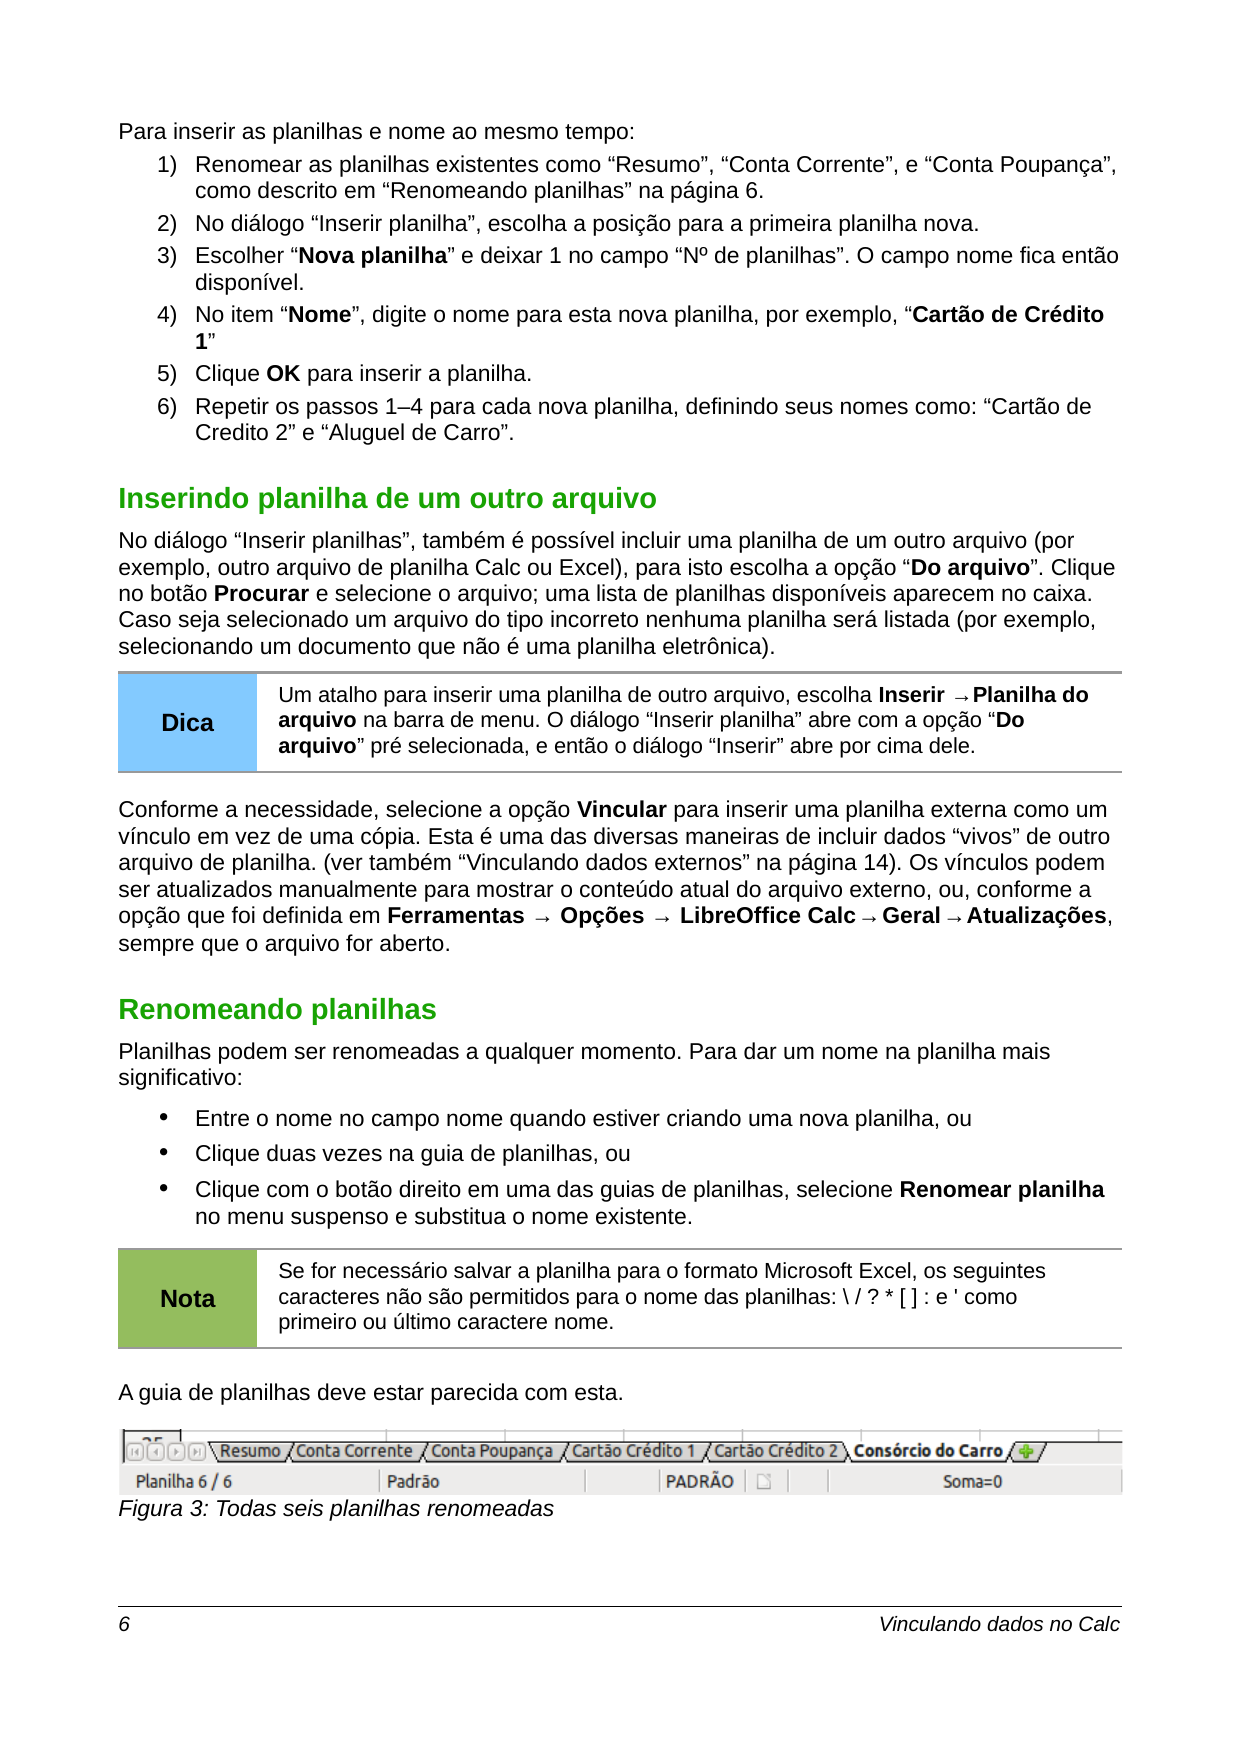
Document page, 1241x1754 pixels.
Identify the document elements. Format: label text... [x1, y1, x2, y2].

picture [118, 1429, 1123, 1495]
text Conforme a necessidade, selecione a opção Vincular para inserir uma planilha externa como um vínculo em vez de uma cópia. Esta é uma das diversas maneiras de incluir dados “vivos” de outro arquivo de planilha. (ver também “Vinculando dados externos” na página 14). Os vínculos podem ser atualizados manualmente para mostrar o conteúdo atual do arquivo externo, ou, conforme a opção que foi definida em Ferramentas → Opções → LibreOffice Calc → Geral → Atualizações, sempre que o arquivo for aberto. [118, 796, 1122, 957]
table_header Se for necessário salvar a planilha para o formato Microsoft Excel, os seguintes caracteres não são permitidos para o nome das planilhas: \ / ? * [ ] : e ' como primeiro ou último caractere nome. [257, 1250, 1122, 1347]
text Planilhas podem ser renomeadas a qualquer momento. Para dar um nome na planilha mais significativo: [118, 1038, 1122, 1091]
text No diálogo “Inserir planilhas”, também é possível incluir uma planilha de um outro arquivo (por exemplo, outro arquivo de planilha Calc ou Excel), para isto escolha a opção “Do arquivo”. Clique no botão Procurar e selecione o arquivo; uma lista de planilhas disponíveis aparecem no caixa. Caso seja selecionado um arquivo do tipo incorreto nenhuma planilha será listada (por exemplo, selecionando um documento que não é uma planilha eletrônica). [118, 527, 1122, 659]
table_header Dica [118, 674, 257, 771]
list Renomear as planilhas existentes como “Resumo”, “Conta Corrente”, e “Conta Poupança”, como descrito em “Renomeando planilhas” na página 6. [177, 151, 1122, 204]
list No diálogo “Inserir planilha”, escolha a posição para a primeira planilha nova. [177, 210, 1122, 236]
list No item “Nome”, digite o nome para esta nova planilha, por exemplo, “Cartão de Crédito 1” [177, 301, 1122, 354]
list Para inserir as planilhas e nome ao mesmo tempo: [118, 118, 1122, 144]
list Entre o nome no campo nome quando estiver criando uma nova planilha, ou [156, 1103, 1122, 1132]
subtitle Inserindo planilha de um outro arquivo [118, 481, 1122, 515]
table_header Um atalho para inserir uma planilha de outro arquivo, escolha Inserir →Planilha do arquivo na barra de menu. O diálogo “Inserir planilha” abre com a opção “Do arquivo” pré selecionada, e então o diálogo “Inserir” abre por cima dele. [257, 674, 1122, 771]
list Repetir os passos 1–4 para cada nova planilha, definindo seus nomes como: “Cartão de Credito 2” e “Aluguel de Carro”. [177, 393, 1122, 446]
list Clique duas vezes na guia de planilhas, ou [156, 1139, 1122, 1168]
list Clique com o botão direito em uma das guias de planilhas, selecione Renomear planilha no menu suspenso e substitua o nome existente. [156, 1174, 1122, 1229]
text Figura 3: Todas seis planilhas renomeadas [118, 1495, 1122, 1521]
table_header Nota [118, 1250, 257, 1347]
subtitle Renomeando planilhas [118, 992, 1122, 1026]
text A guia de planilhas deve estar parecida com esta. [118, 1378, 1122, 1405]
list Clique OK para inserir a planilha. [177, 360, 1122, 387]
list Escolher “Nova planilha” e deixar 1 no campo “Nº de planilhas”. O campo nome fica então disponível. [177, 242, 1122, 295]
